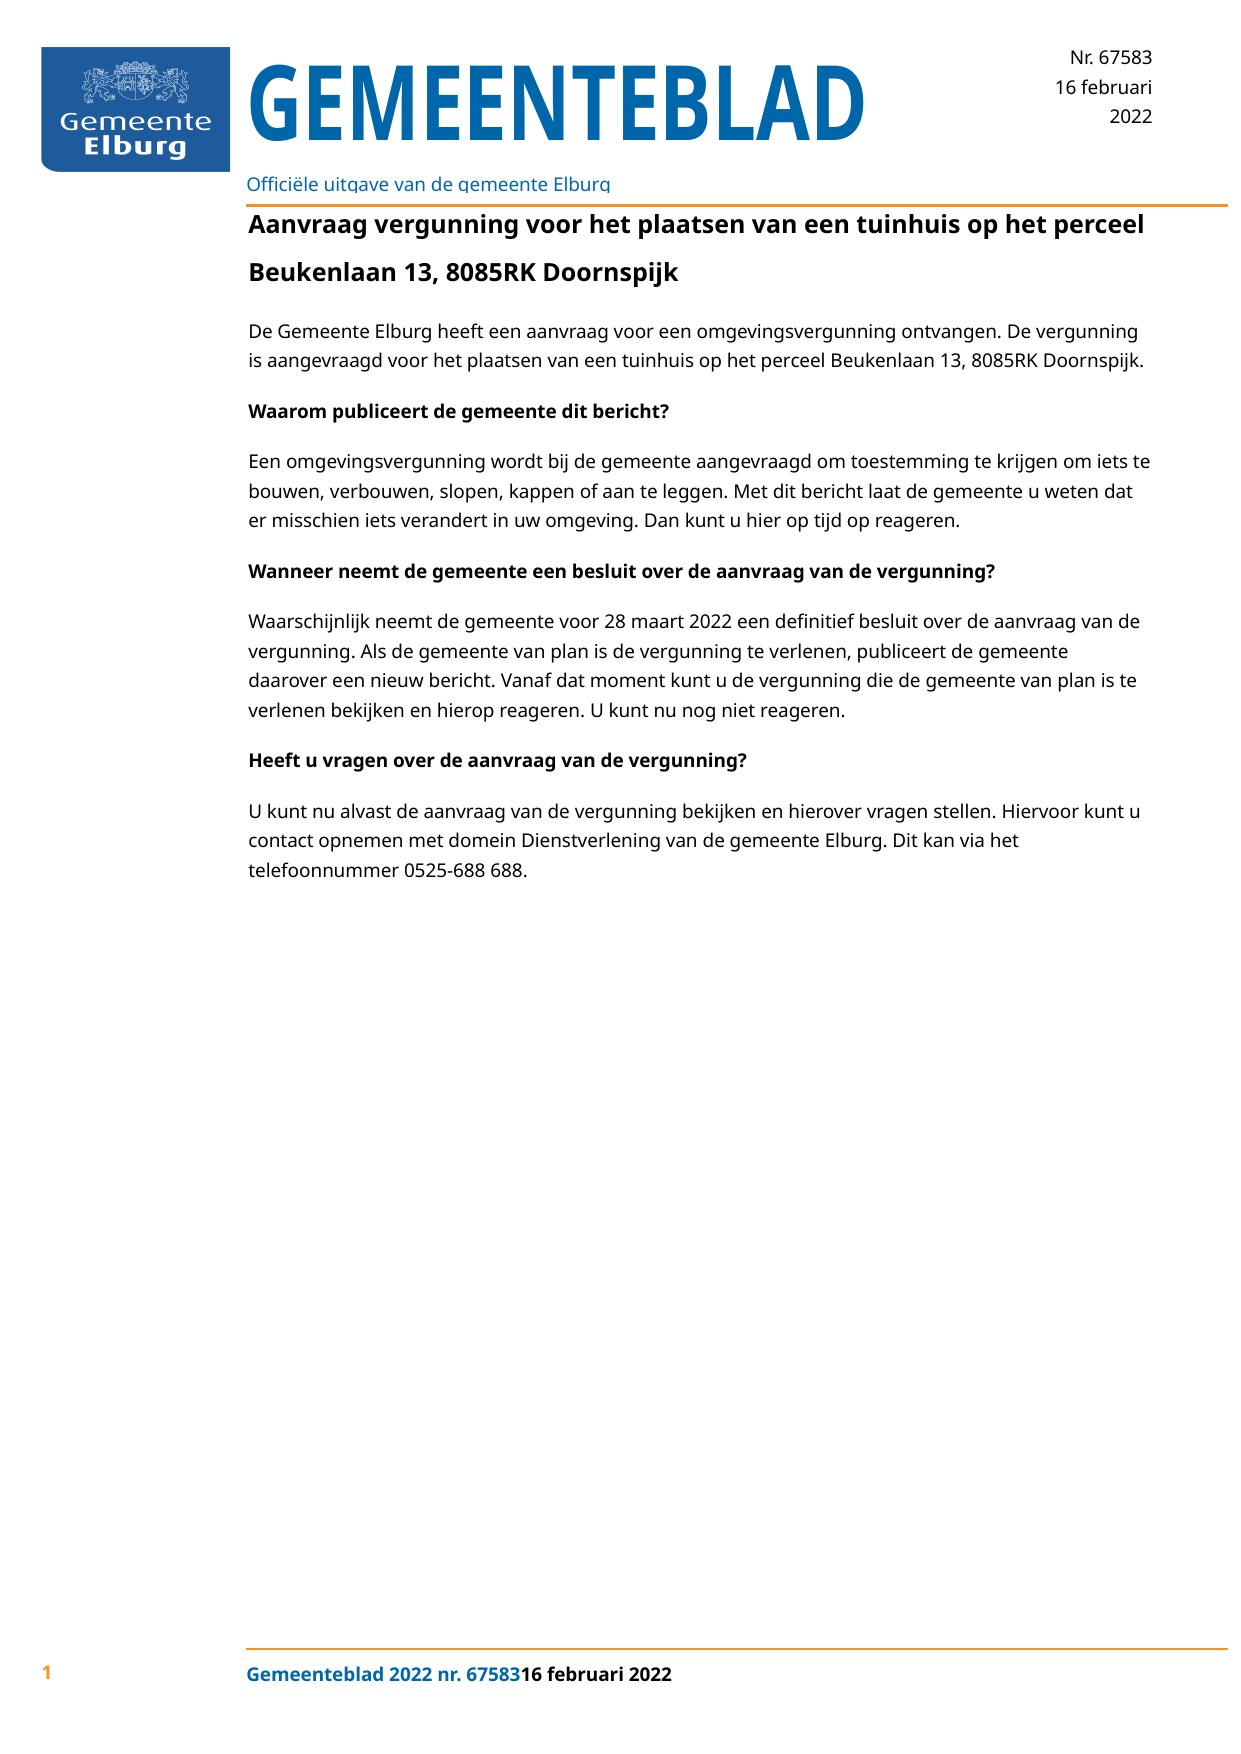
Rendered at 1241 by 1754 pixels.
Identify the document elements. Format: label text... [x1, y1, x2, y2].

text Aanvraag vergunning voor het plaatsen van een tuinhuis op het perceel Beukenlaan 13, 8085RK Doornspijk [248, 207, 1152, 288]
text Waarom publiceert de gemeente dit bericht? [248, 398, 1152, 424]
text Waarschijnlijk neemt de gemeente voor 28 maart 2022 een definitief besluit over de aanvraag van de vergunning. Als de gemeente van plan is de vergunning te verlenen, publiceert de gemeente daarover een nieuw bericht. Vanaf dat moment kunt u de vergunning die de gemeente van plan is te verlenen bekijken en hierop reageren. U kunt nu nog niet reageren. [248, 608, 1152, 723]
picture [41, 47, 231, 172]
text Heeft u vragen over de aanvraag van de vergunning? [248, 747, 1152, 773]
text Wanneer neemt de gemeente een besluit over de aanvraag van de vergunning? [248, 558, 1152, 584]
text U kunt nu alvast de aanvraag van de vergunning bekijken en hierover vragen stellen. Hiervoor kunt u contact opnemen met domein Dienstverlening van de gemeente Elburg. Dit kan via het telefoonnummer 0525-688 688. [248, 798, 1152, 883]
text De Gemeente Elburg heeft een aanvraag voor een omgevingsvergunning ontvangen. De vergunning is aangevraagd voor het plaatsen van een tuinhuis op het perceel Beukenlaan 13, 8085RK Doornspijk. [248, 318, 1152, 373]
text Een omgevingsvergunning wordt bij de gemeente aangevraagd om toestemming te krijgen om iets te bouwen, verbouwen, slopen, kappen of aan te leggen. Met dit bericht laat de gemeente u weten dat er misschien iets verandert in uw omgeving. Dan kunt u hier op tijd op reageren. [248, 448, 1152, 533]
